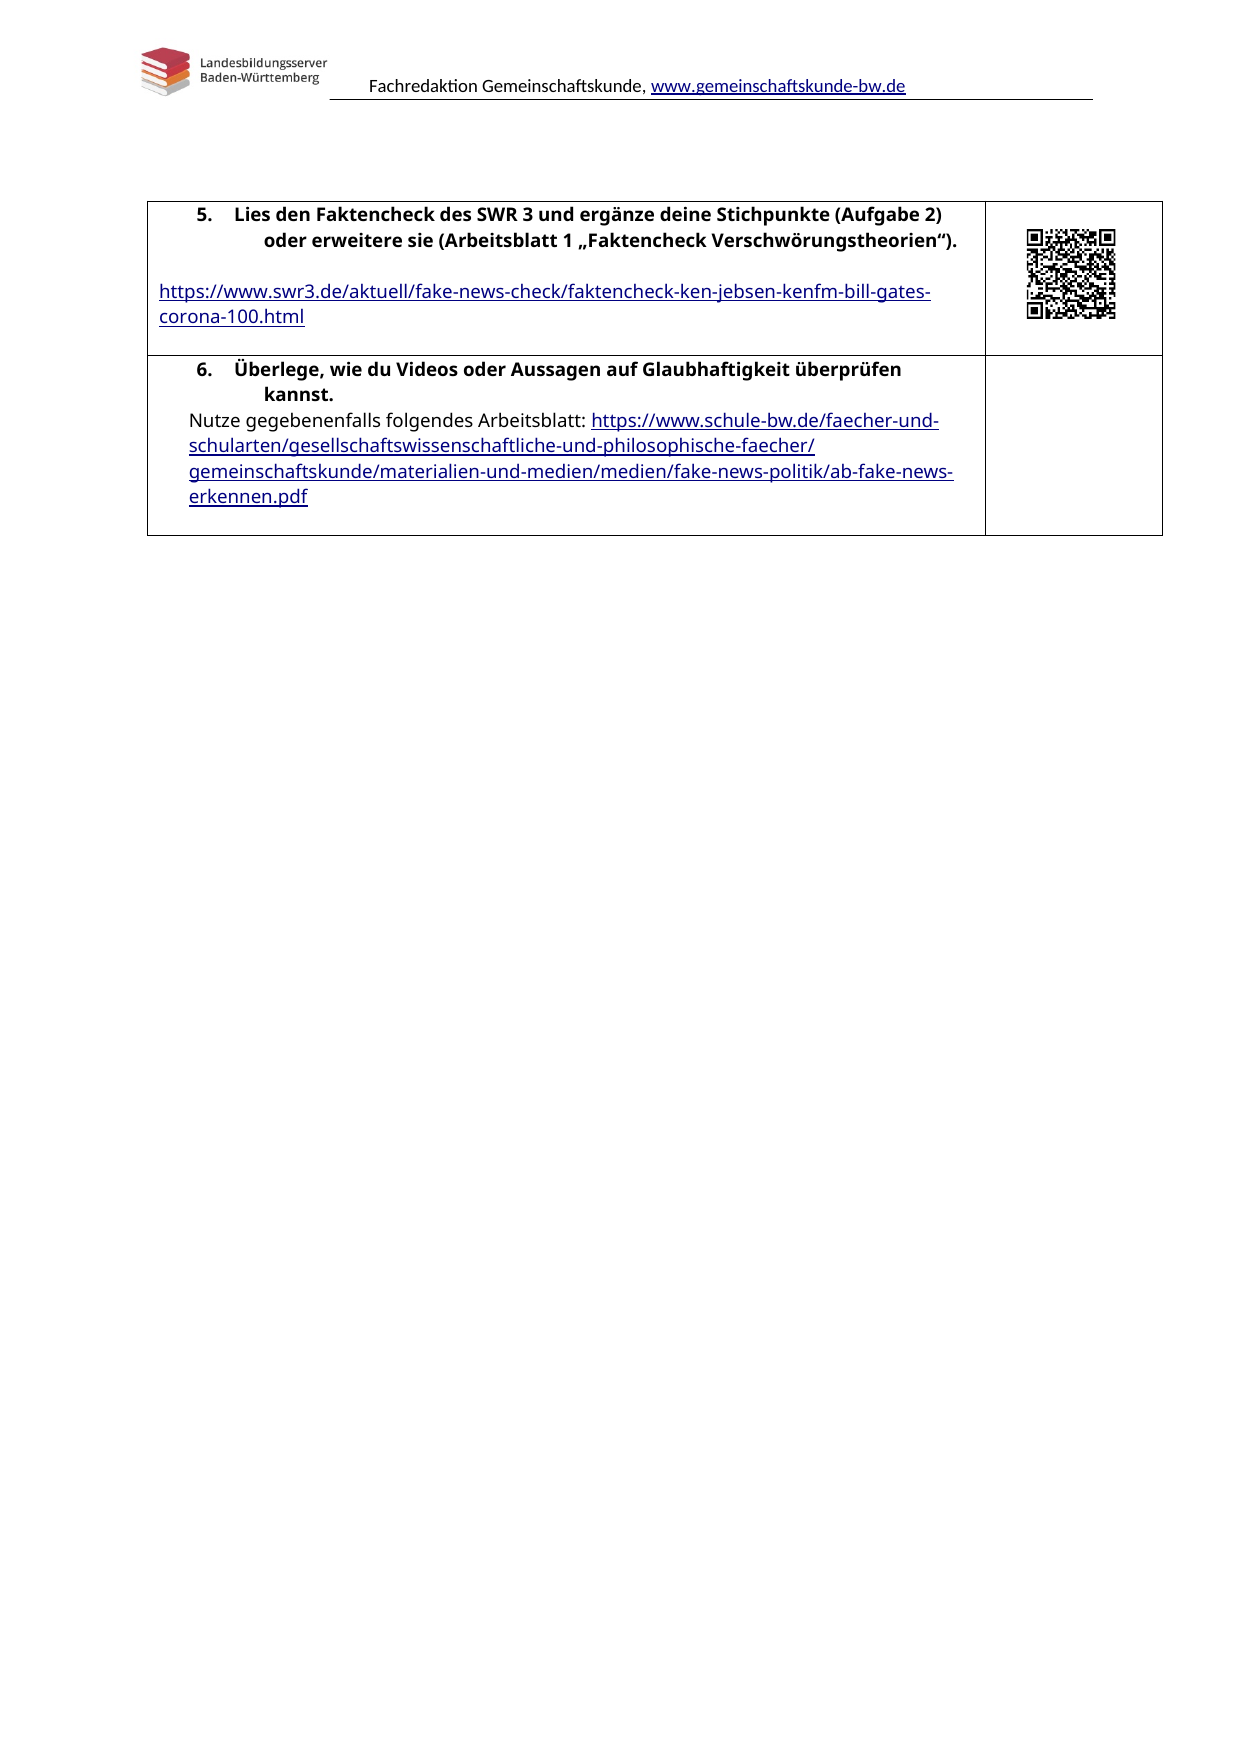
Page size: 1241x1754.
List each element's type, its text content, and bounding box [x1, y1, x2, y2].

table_cell Überlege, wie du Videos oder Aussagen auf Glaubhaftigkeit überprüfen kannst. Nutze gegebenenfalls folgendes Arbeitsblatt: https://www.schule-bw.de/faecher-und-schularten/gesellschaftswissenschaftliche-und-philosophische-faecher/gemeinschaftskunde/materialien-und-medien/medien/fake-news-politik/ab-fake-news-erkennen.pdf [148, 356, 985, 534]
table_header Lies den Faktencheck des SWR 3 und ergänze deine Stichpunkte (Aufgabe 2) oder erweitere sie (Arbeitsblatt 1 „Faktencheck Verschwörungstheorien“). https://www.swr3.de/aktuell/fake-news-check/faktencheck-ken-jebsen-kenfm-bill-gates-corona-100.html [148, 202, 985, 355]
table_header [986, 202, 1162, 355]
table_cell [986, 356, 1162, 534]
